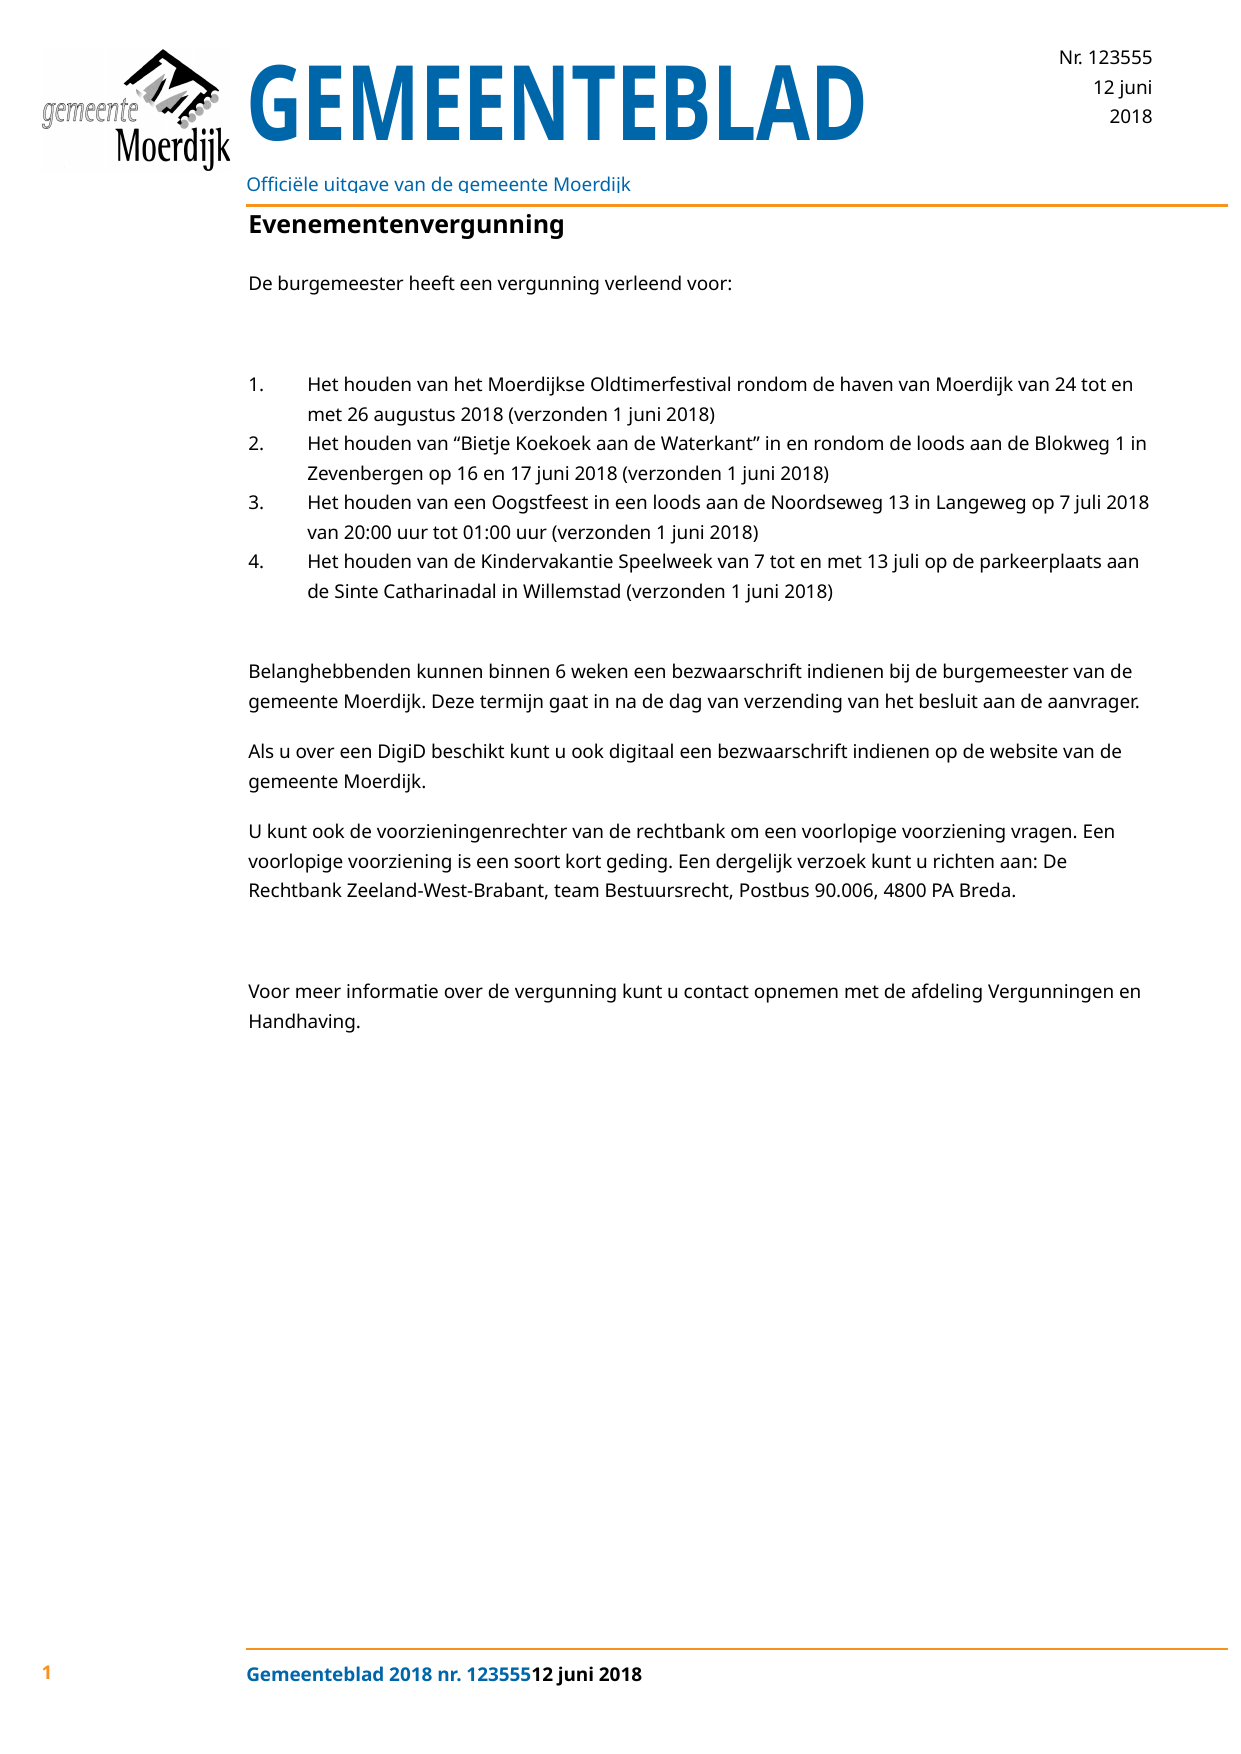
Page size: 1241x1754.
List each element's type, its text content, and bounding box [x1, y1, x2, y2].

list Het houden van “Bietje Koekoek aan de Waterkant” in en rondom de loods aan de Blokweg 1 in Zevenbergen op 16 en 17 juni 2018 (verzonden 1 juni 2018) [248, 430, 1152, 486]
list Het houden van een Oogstfeest in een loods aan de Noordseweg 13 in Langeweg op 7 juli 2018 van 20:00 uur tot 01:00 uur (verzonden 1 juni 2018) [248, 489, 1152, 545]
text Voor meer informatie over de vergunning kunt u contact opnemen met de afdeling Vergunningen en Handhaving. [248, 978, 1152, 1033]
picture [41, 47, 231, 172]
text Evenementenvergunning [248, 207, 1152, 241]
text Als u over een DigiD beschikt kunt u ook digitaal een bezwaarschrift indienen op de website van de gemeente Moerdijk. [248, 738, 1152, 793]
list Het houden van het Moerdijkse Oldtimerfestival rondom de haven van Moerdijk van 24 tot en met 26 augustus 2018 (verzonden 1 juni 2018) [248, 371, 1152, 426]
text De burgemeester heeft een ­vergunning verleend voor: [248, 270, 1152, 296]
text U kunt ook de voorzieningenrechter van de rechtbank om een voorlopige voorziening vragen. Een voorlopige voorziening is een soort kort geding. Een dergelijk verzoek kunt u richten aan: De Rechtbank Zeeland-West-Brabant, team Bestuursrecht, Postbus 90.006, 4800 PA Breda. [248, 818, 1152, 903]
list Het houden van de Kindervakantie Speelweek van 7 tot en met 13 juli op de parkeerplaats aan de Sinte Catharinadal in Willemstad (verzonden 1 juni 2018) [248, 549, 1152, 604]
text Belanghebbenden kunnen binnen 6 weken een bezwaarschrift indienen bij de burgemeester van de gemeente Moerdijk. Deze termijn gaat in na de dag van verzending van het besluit aan de aanvrager. [248, 658, 1152, 713]
